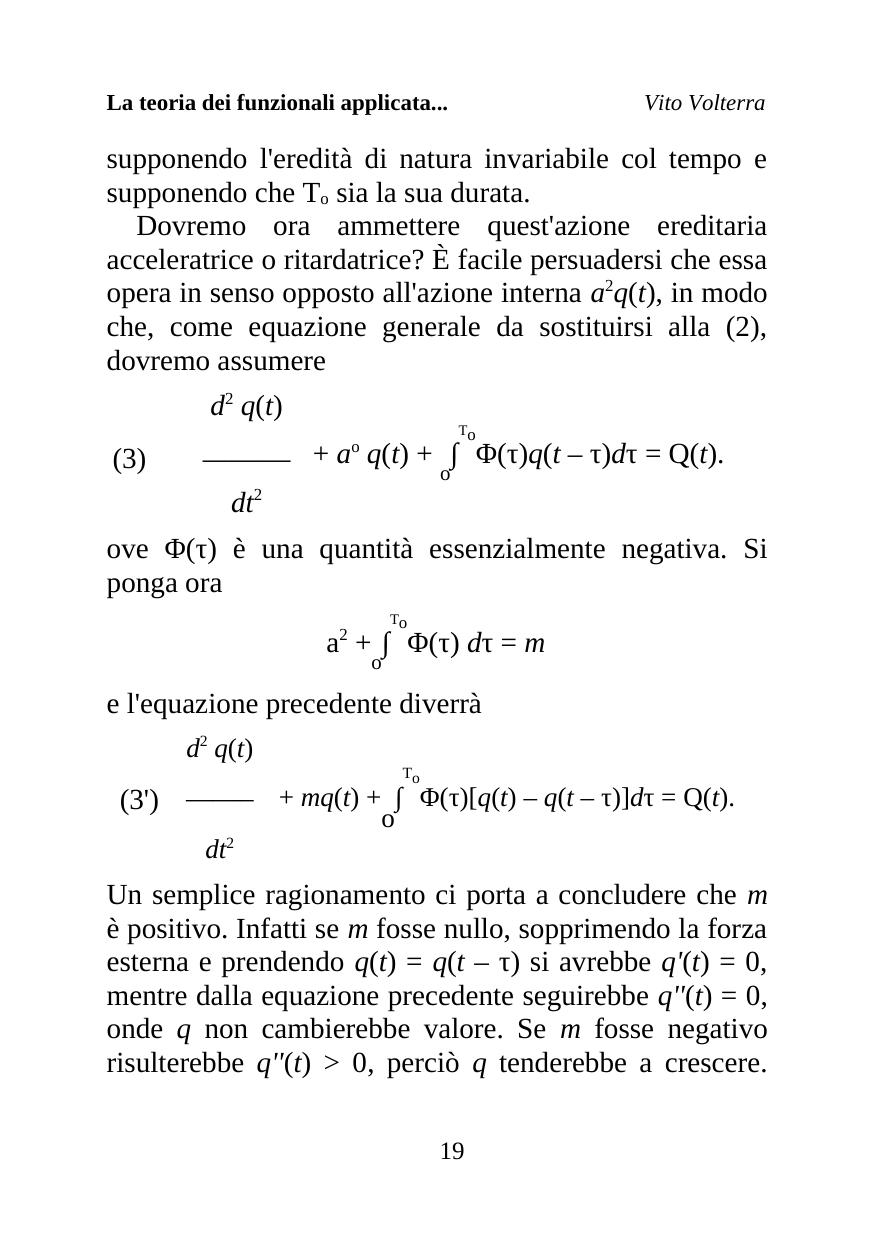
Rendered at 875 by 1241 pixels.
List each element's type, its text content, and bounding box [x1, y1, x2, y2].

table_header d2 q(t) [191, 389, 301, 422]
table_cell [301, 485, 739, 519]
text supponendo l'eredità di natura invariabile col tempo e supponendo che To sia la sua durata. [106, 141, 768, 208]
table_cell dt2 [172, 834, 267, 865]
table_header [267, 732, 768, 763]
table_header [108, 389, 191, 422]
table_cell + ao q(t) + o∫ToΦ(τ)q(t – τ)dτ = Q(t). [301, 422, 739, 485]
table_header d2 q(t) [172, 732, 267, 763]
text ove Φ(τ) è una quantità essenzialmente negativa. Si ponga ora [106, 531, 768, 598]
text Un semplice ragionamento ci porta a concludere che m è positivo. Infatti se m fosse nullo, sopprimendo la forza esterna e prendendo q(t) = q(t – τ) si avrebbe q'(t) = 0, mentre dalla equazione precedente seguirebbe q''(t) = 0, onde q non cambierebbe valore. Se m fosse negativo risulterebbe q''(t) > 0, perciò q tenderebbe a crescere. [106, 877, 768, 1078]
table_cell dt2 [191, 485, 301, 519]
table_cell (3) [108, 422, 191, 485]
text Dovremo ora ammettere quest'azione ereditaria acceleratrice o ritardatrice? È facile persuadersi che essa opera in senso opposto all'azione interna a2q(t), in modo che, come equazione generale da sostituirsi alla (2), dovremo assumere [106, 208, 768, 376]
table_cell [108, 485, 191, 519]
text a2 +o∫ToΦ(τ) dτ = m [106, 611, 768, 674]
table_cell [267, 834, 768, 865]
table_cell [106, 834, 172, 865]
table_cell (3') [106, 764, 172, 834]
table_header [301, 389, 739, 422]
text e l'equazione precedente diverrà [106, 686, 768, 720]
table_header [106, 732, 172, 763]
table_cell + mq(t) +o∫ToΦ(τ)[q(t) – q(t – τ)]dτ = Q(t). [267, 764, 768, 834]
table_cell ——– [172, 764, 267, 834]
table_cell ——— [191, 422, 301, 485]
